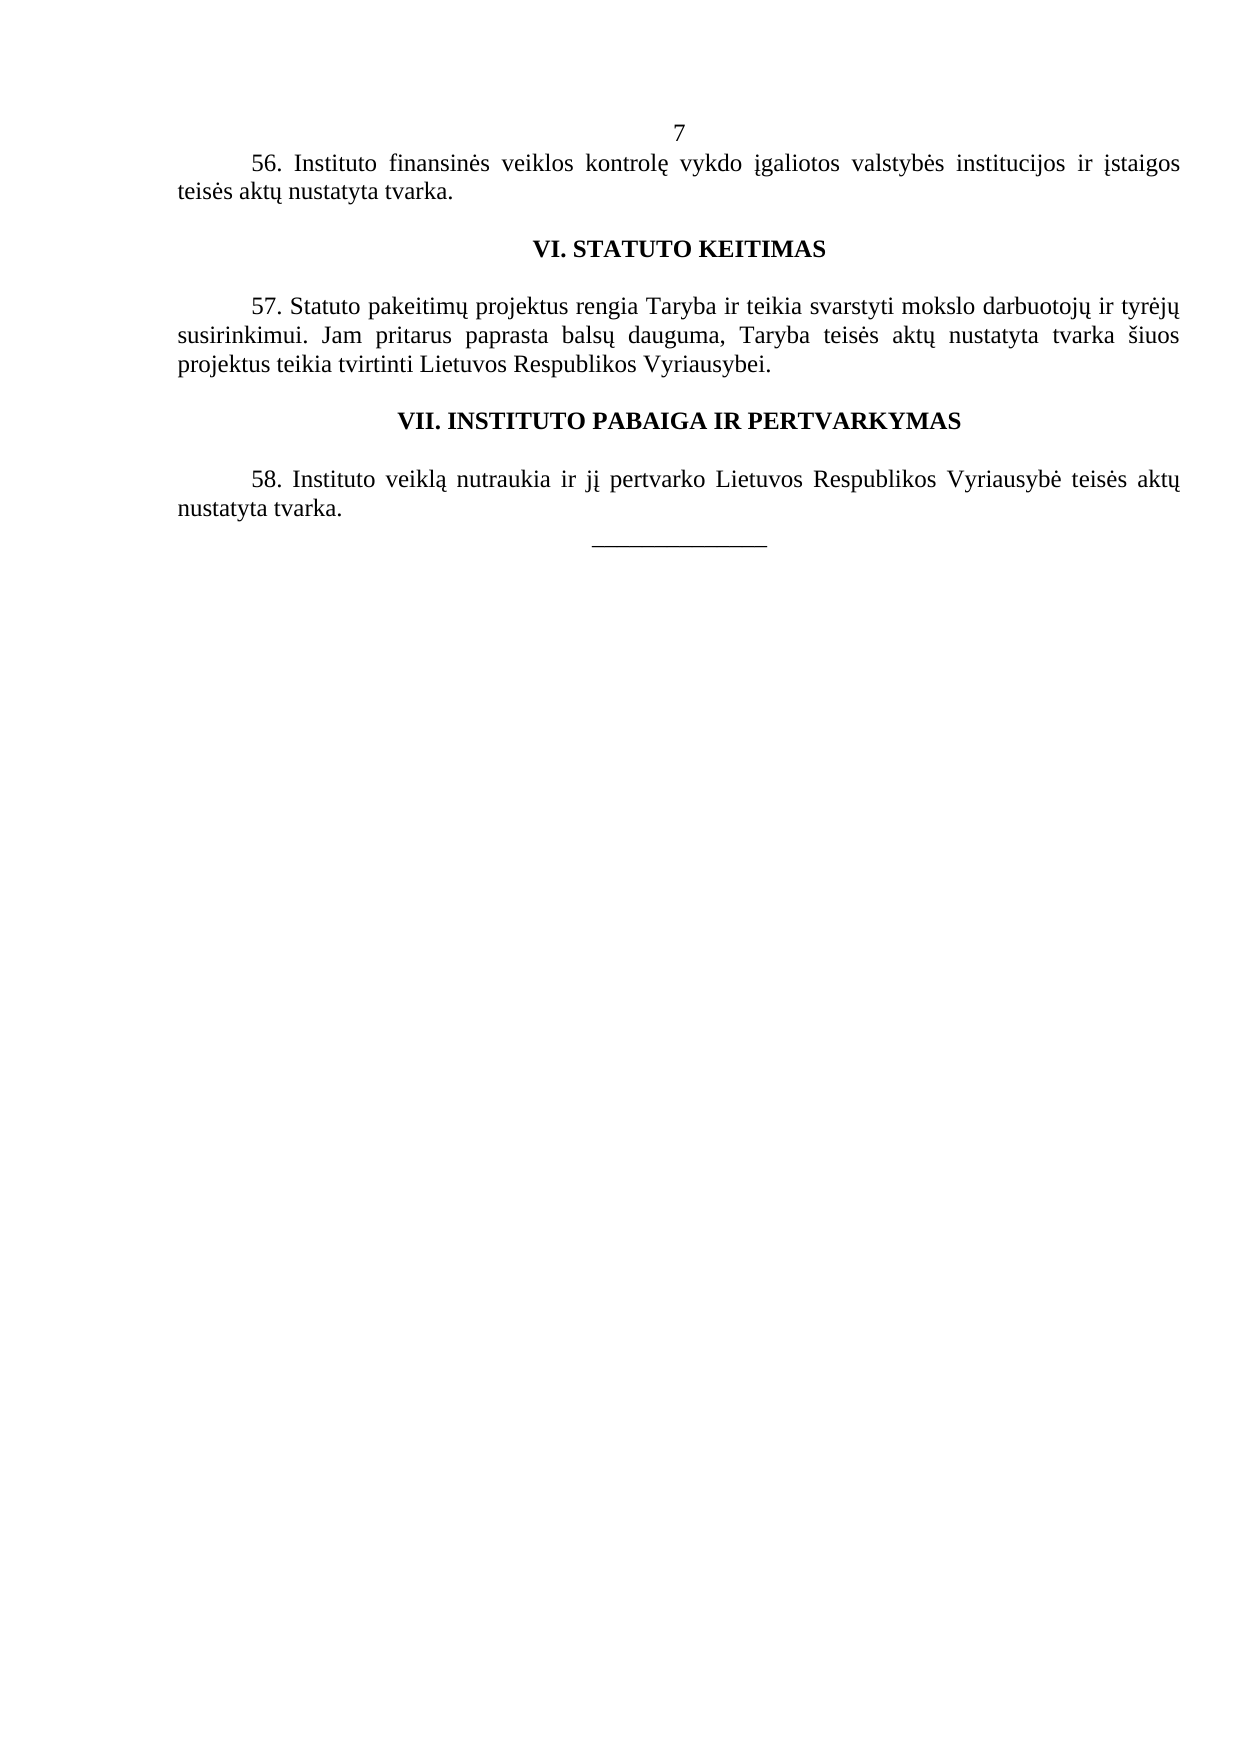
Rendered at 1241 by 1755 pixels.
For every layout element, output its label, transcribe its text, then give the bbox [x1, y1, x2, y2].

text 57. Statuto pakeitimų projektus rengia Taryba ir teikia svarstyti mokslo darbuotojų ir tyrėjų susirinkimui. Jam pritarus paprasta balsų dauguma, Taryba teisės aktų nustatyta tvarka šiuos projektus teikia tvirtinti Lietuvos Respublikos Vyriausybei. [177, 291, 1181, 378]
text ______________ [177, 521, 1181, 550]
text 58. Instituto veiklą nutraukia ir jį pertvarko Lietuvos Respublikos Vyriausybė teisės aktų nustatyta tvarka. [177, 464, 1181, 521]
text VII. INSTITUTO PABAIGA IR PERTVARKYMAS [177, 406, 1181, 435]
text VI. STATUTO KEITIMAS [177, 234, 1181, 263]
text 56. Instituto finansinės veiklos kontrolę vykdo įgaliotos valstybės institucijos ir įstaigos teisės aktų nustatyta tvarka. [177, 148, 1181, 205]
